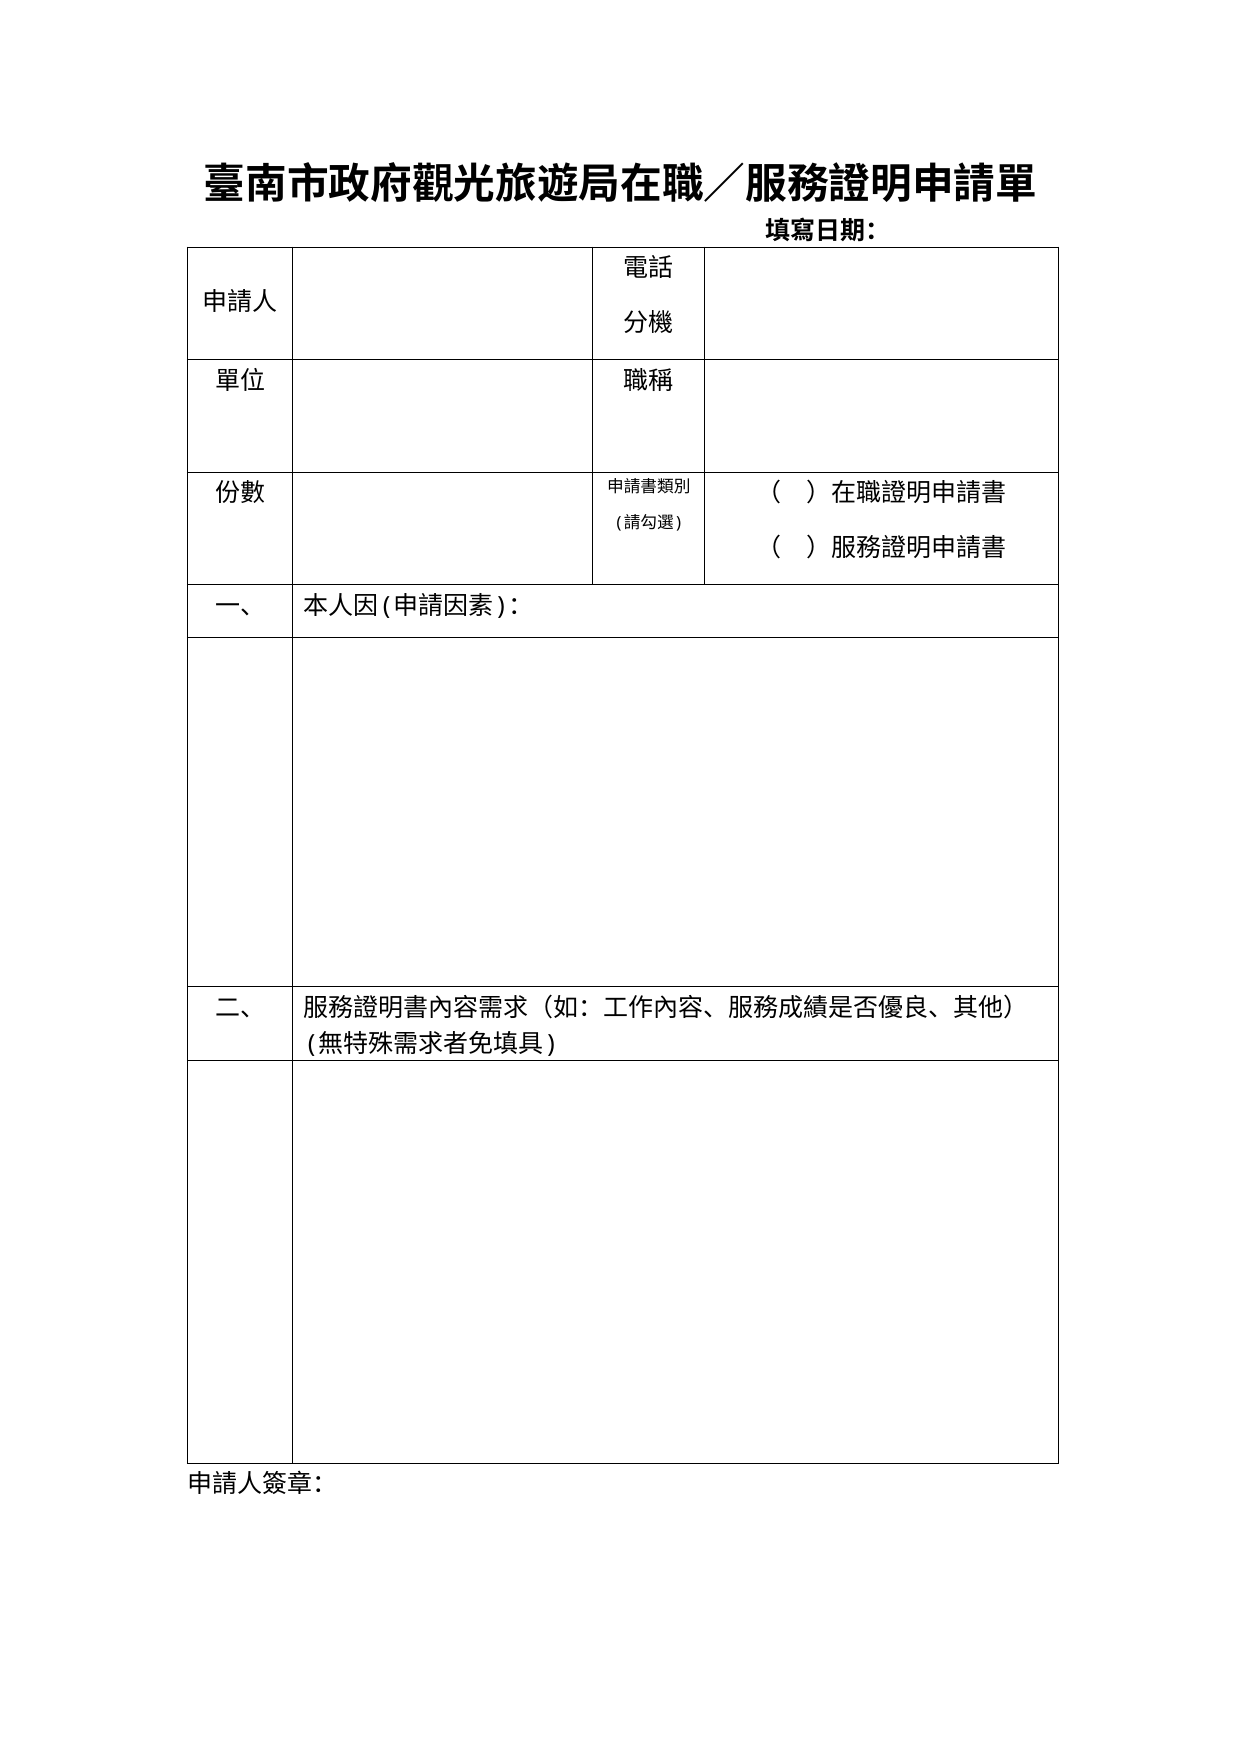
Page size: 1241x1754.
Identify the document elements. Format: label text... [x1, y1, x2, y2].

table_header 電話 分機 [593, 248, 704, 359]
table_cell [293, 1061, 1058, 1463]
table_cell 申請書類別 (請勾選) [593, 473, 704, 584]
table_cell [293, 360, 592, 472]
table_cell 份數 [188, 473, 292, 584]
text 填寫日期： [187, 210, 1053, 247]
table_cell 職稱 [593, 360, 704, 472]
table_cell （ ）在職證明申請書 （ ）服務證明申請書 [705, 473, 1058, 584]
table_cell 二、 [188, 987, 292, 1059]
table_cell [188, 1061, 292, 1463]
table_cell 一、 [188, 585, 292, 637]
table_cell 本人因(申請因素)： [293, 585, 1058, 637]
text 申請人簽章： [187, 1464, 1053, 1500]
table_cell 單位 [188, 360, 292, 472]
table_cell [293, 473, 592, 584]
table_cell 服務證明書內容需求（如：工作內容、服務成績是否優良、其他） (無特殊需求者免填具) [293, 987, 1058, 1059]
table_header [293, 248, 592, 359]
table_cell [188, 638, 292, 986]
table_header [705, 248, 1058, 359]
table_cell [705, 360, 1058, 472]
table_cell [293, 638, 1058, 986]
table_header 申請人 [188, 248, 292, 359]
text 臺南市政府觀光旅遊局在職／服務證明申請單 [187, 150, 1053, 210]
